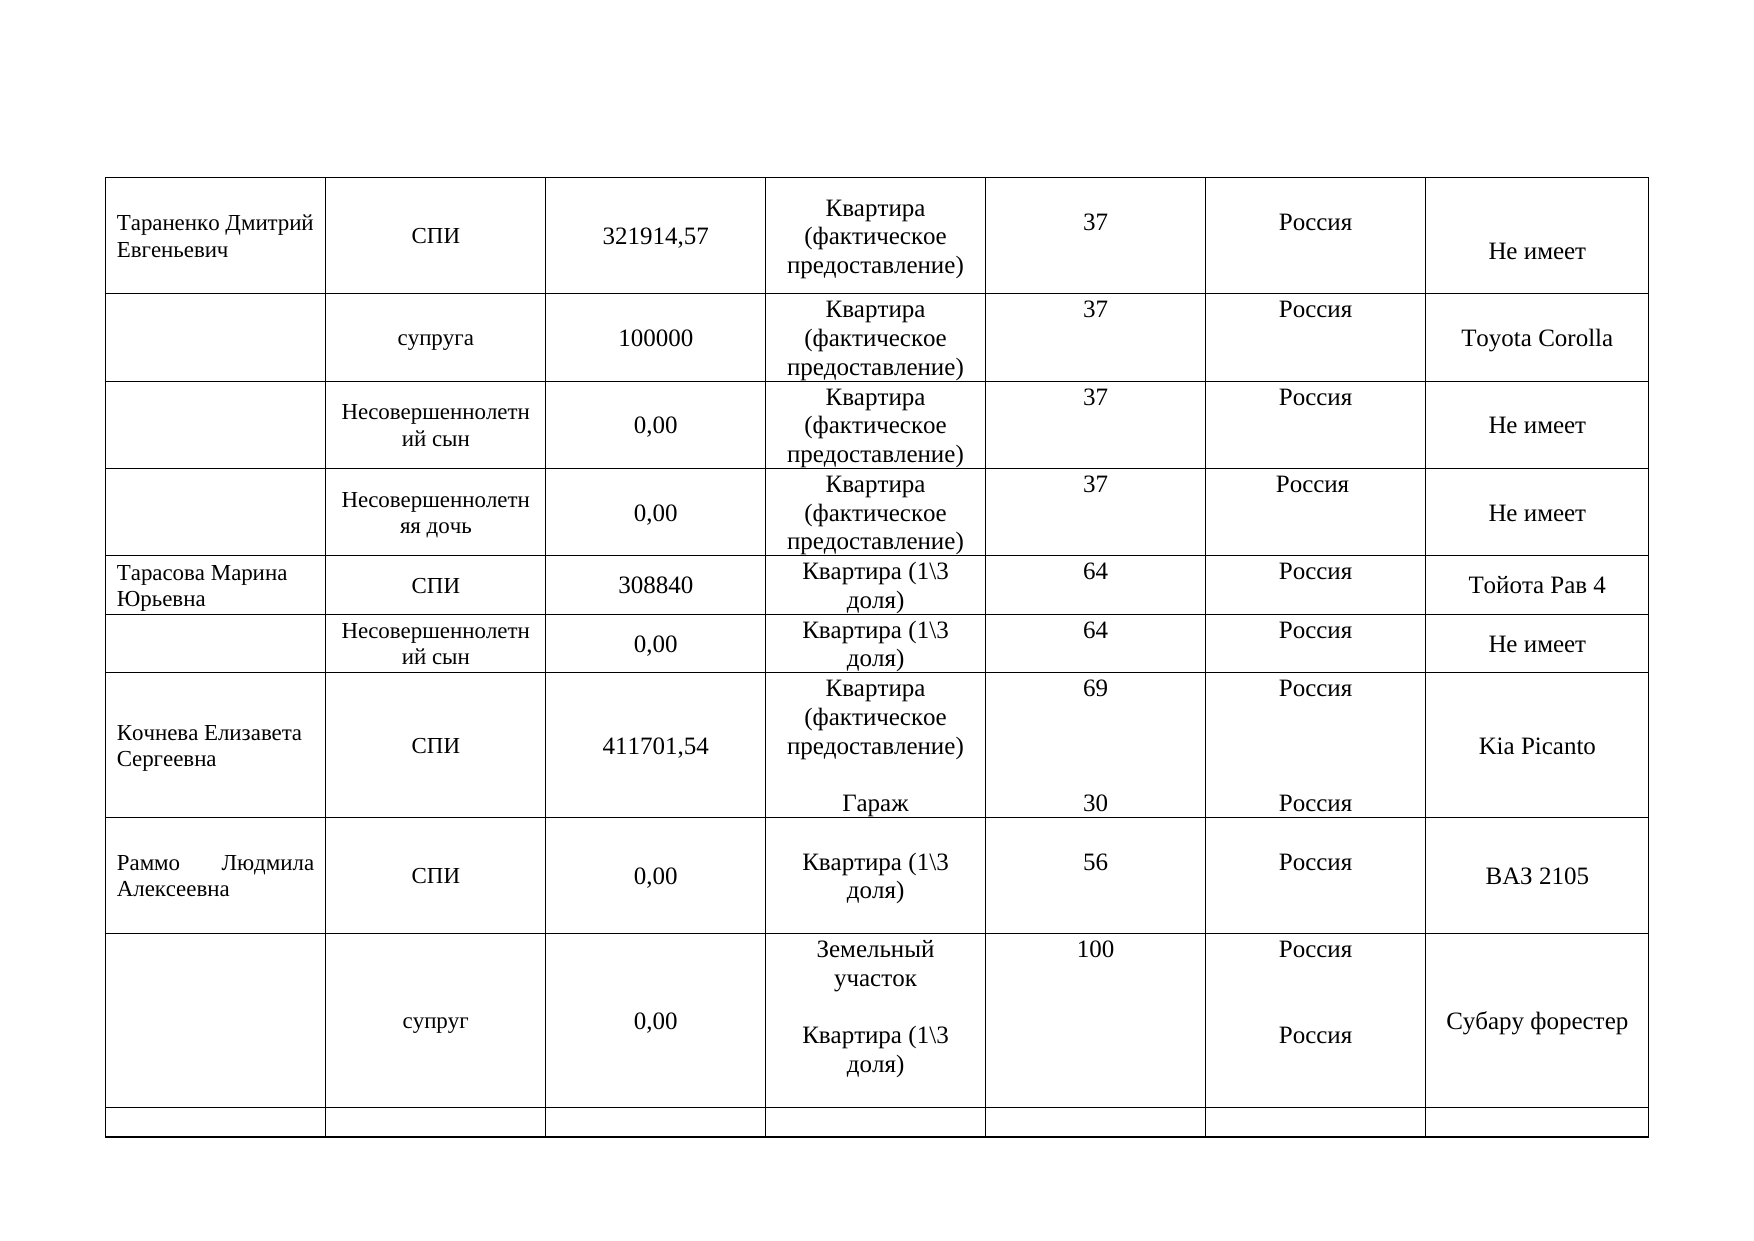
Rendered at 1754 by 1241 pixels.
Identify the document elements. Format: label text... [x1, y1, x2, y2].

table_cell 0,00 [546, 615, 765, 672]
table_cell 0,00 [546, 469, 765, 555]
table_cell [1206, 1108, 1425, 1136]
table_cell Тойота Рав 4 [1426, 556, 1648, 614]
table_cell [106, 294, 325, 381]
table_cell Квартира (фактическое предоставление) [766, 382, 985, 468]
table_cell Тарасова Марина Юрьевна [106, 556, 325, 614]
table_cell Не имеет [1426, 382, 1648, 468]
table_cell Квартира (1\3 доля) [766, 615, 985, 672]
table_cell [106, 1108, 325, 1136]
table_cell Квартира (фактическое предоставление) [766, 469, 985, 555]
table_cell Квартира (1\3 доля) [766, 556, 985, 614]
table_cell Россия [1206, 469, 1425, 555]
table_cell Квартира (фактическое предоставление) Гараж [766, 673, 985, 817]
table_cell СПИ [326, 556, 545, 614]
table_cell Россия [1206, 556, 1425, 614]
table_cell 37 [986, 469, 1205, 555]
table_cell Россия Россия [1206, 673, 1425, 817]
table_cell супруг [326, 934, 545, 1107]
table_cell СПИ [326, 818, 545, 933]
table_cell супруга [326, 294, 545, 381]
table_cell [106, 934, 325, 1107]
table_cell Не имеет [1426, 615, 1648, 672]
table_cell Не имеет [1426, 178, 1648, 293]
table_cell 0,00 [546, 934, 765, 1107]
table_cell Россия [1206, 294, 1425, 381]
table_cell 100 [986, 934, 1205, 1107]
table_cell СПИ [326, 673, 545, 817]
table_cell Несовершеннолетний сын [326, 382, 545, 468]
table_cell Россия [1206, 382, 1425, 468]
table_cell [766, 1108, 985, 1136]
table_cell Россия Россия [1206, 934, 1425, 1107]
table_cell Несовершеннолетний сын [326, 615, 545, 672]
table_cell 0,00 [546, 818, 765, 933]
table_cell [106, 382, 325, 468]
table_cell Квартира (фактическое предоставление) [766, 294, 985, 381]
table_cell Toyota Corolla [1426, 294, 1648, 381]
table_cell 37 [986, 178, 1205, 293]
table_cell 69 30 [986, 673, 1205, 817]
table_cell 308840 [546, 556, 765, 614]
table_cell [986, 1108, 1205, 1136]
table_cell 64 [986, 556, 1205, 614]
table_cell Россия [1206, 818, 1425, 933]
table_cell 100000 [546, 294, 765, 381]
table_cell Квартира (1\3 доля) [766, 818, 985, 933]
table_cell Тараненко Дмитрий Евгеньевич [106, 178, 325, 293]
table_cell ВАЗ 2105 [1426, 818, 1648, 933]
table_cell Kia Picanto [1426, 673, 1648, 817]
table_cell [1426, 1108, 1648, 1136]
table_cell 411701,54 [546, 673, 765, 817]
table_cell [326, 1108, 545, 1136]
table_cell СПИ [326, 178, 545, 293]
table_cell 0,00 [546, 382, 765, 468]
table_cell Россия [1206, 178, 1425, 293]
table_cell 37 [986, 294, 1205, 381]
table_cell [106, 615, 325, 672]
table_cell Кочнева Елизавета Сергеевна [106, 673, 325, 817]
table_cell 321914,57 [546, 178, 765, 293]
table_cell Земельный участок Квартира (1\3 доля) [766, 934, 985, 1107]
table_cell Россия [1206, 615, 1425, 672]
table_cell [546, 1108, 765, 1136]
table_cell Раммо Людмила Алексеевна [106, 818, 325, 933]
table_cell Несовершеннолетняя дочь [326, 469, 545, 555]
table_cell 64 [986, 615, 1205, 672]
table_cell Не имеет [1426, 469, 1648, 555]
table_cell 56 [986, 818, 1205, 933]
table_cell 37 [986, 382, 1205, 468]
table_cell [106, 469, 325, 555]
table_cell Квартира (фактическое предоставление) [766, 178, 985, 293]
table_cell Субару форестер [1426, 934, 1648, 1107]
